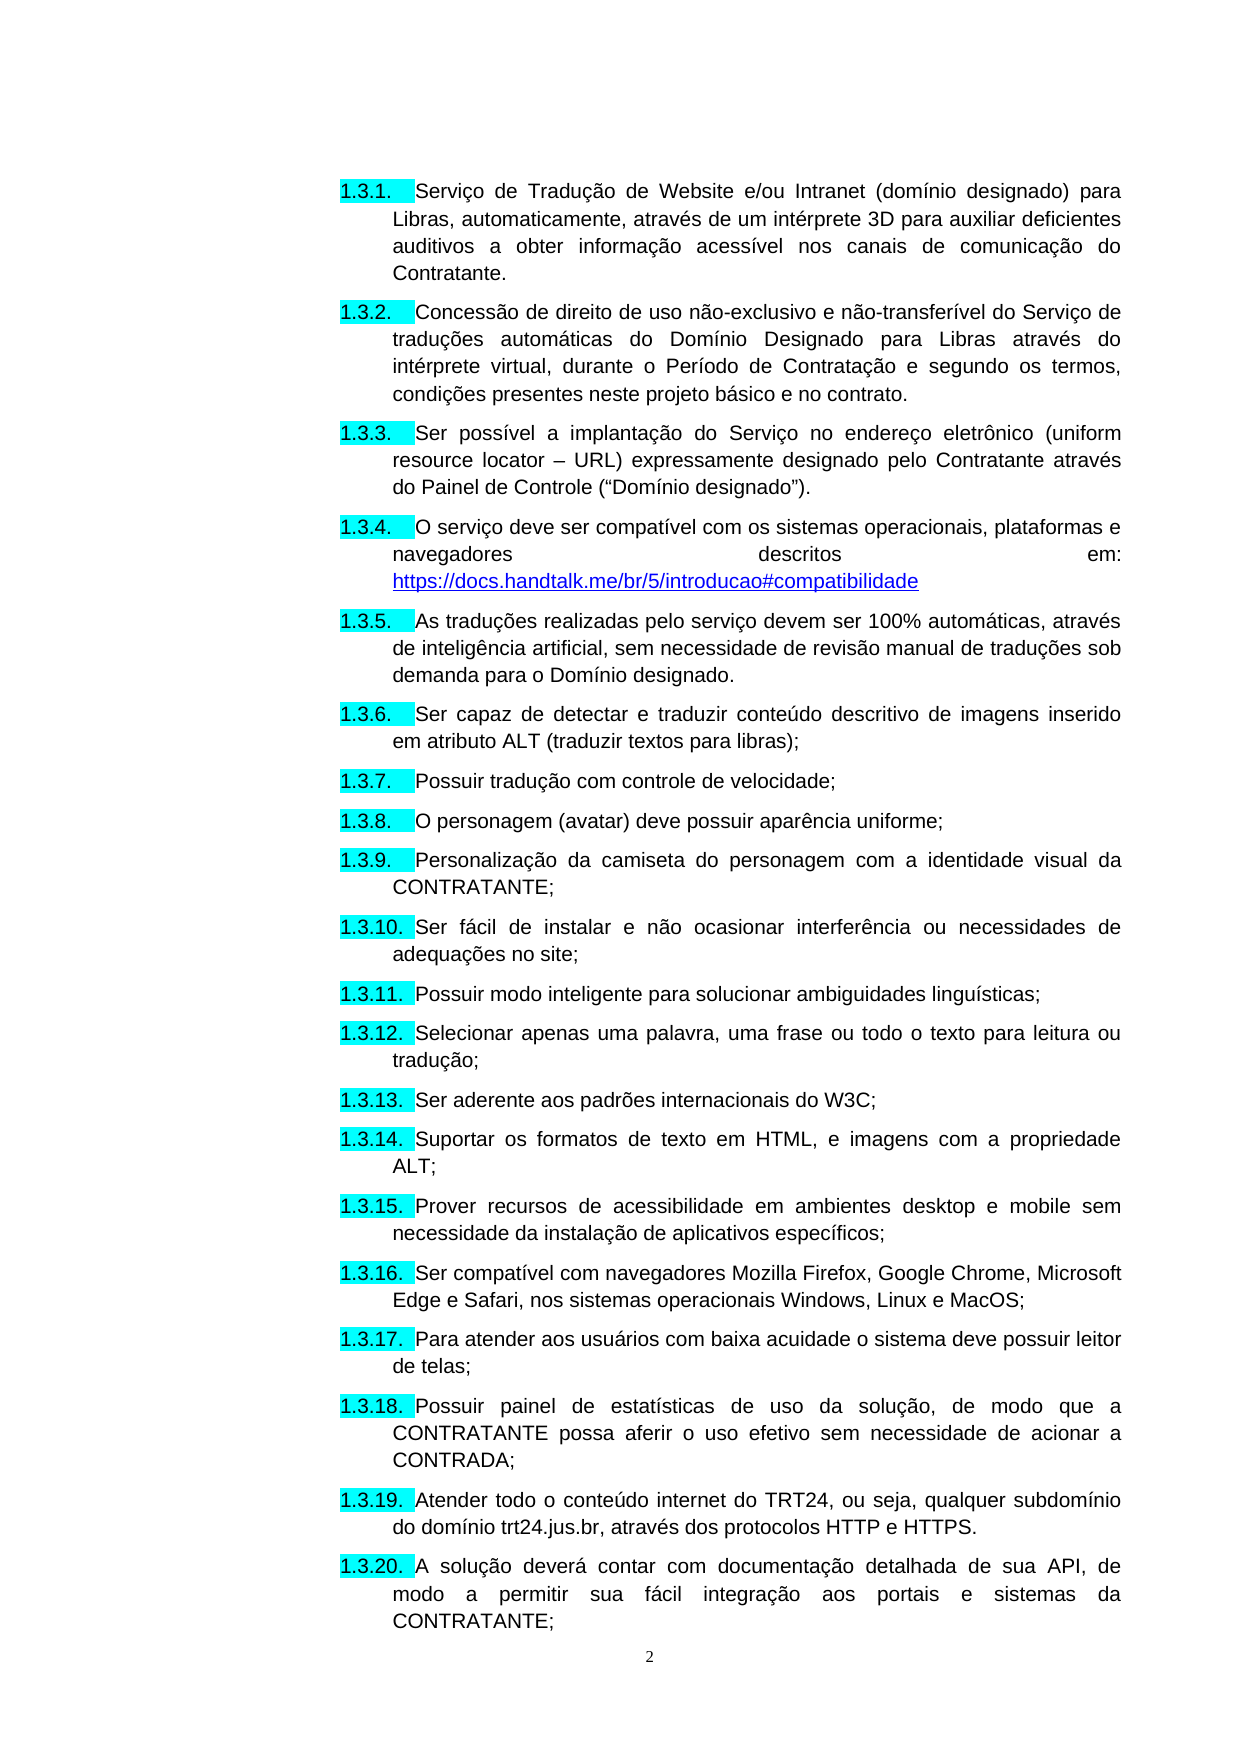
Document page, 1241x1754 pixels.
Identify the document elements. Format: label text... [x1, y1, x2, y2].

list O personagem (avatar) deve possuir aparência uniforme; [340, 806, 1122, 833]
list Ser possível a implantação do Serviço no endereço eletrônico (uniform resource locator – URL) expressamente designado pelo Contratante através do Painel de Controle (“Domínio designado”). [340, 419, 1122, 500]
list Ser compatível com navegadores Mozilla Firefox, Google Chrome, Microsoft Edge e Safari, nos sistemas operacionais Windows, Linux e MacOS; [340, 1258, 1122, 1313]
list Suportar os formatos de texto em HTML, e imagens com a propriedade ALT; [340, 1125, 1122, 1179]
list Personalização da camiseta do personagem com a identidade visual da CONTRATANTE; [340, 846, 1122, 900]
list Atender todo o conteúdo internet do TRT24, ou seja, qualquer subdomínio do domínio trt24.jus.br, através dos protocolos HTTP e HTTPS. [340, 1486, 1122, 1540]
list As traduções realizadas pelo serviço devem ser 100% automáticas, através de inteligência artificial, sem necessidade de revisão manual de traduções sob demanda para o Domínio designado. [340, 606, 1122, 688]
list Possuir modo inteligente para solucionar ambiguidades linguísticas; [340, 979, 1122, 1006]
list A solução deverá contar com documentação detalhada de sua API, de modo a permitir sua fácil integração aos portais e sistemas da CONTRATANTE; [340, 1552, 1122, 1633]
list Prover recursos de acessibilidade em ambientes desktop e mobile sem necessidade da instalação de aplicativos específicos; [340, 1192, 1122, 1246]
list Serviço de Tradução de Website e/ou Intranet (domínio designado) para Libras, automaticamente, através de um intérprete 3D para auxiliar deficientes auditivos a obter informação acessível nos canais de comunicação do Contratante. [340, 177, 1122, 286]
list Para atender aos usuários com baixa acuidade o sistema deve possuir leitor de telas; [340, 1325, 1122, 1379]
list Possuir tradução com controle de velocidade; [340, 767, 1122, 794]
list Possuir painel de estatísticas de uso da solução, de modo que a CONTRATANTE possa aferir o uso efetivo sem necessidade de acionar a CONTRADA; [340, 1392, 1122, 1473]
list Ser aderente aos padrões internacionais do W3C; [340, 1086, 1122, 1113]
list Ser capaz de detectar e traduzir conteúdo descritivo de imagens inserido em atributo ALT (traduzir textos para libras); [340, 700, 1122, 754]
list O serviço deve ser compatível com os sistemas operacionais, plataformas e navegadores descritos em: https://docs.handtalk.me/br/5/introducao#compatibilidade [340, 513, 1122, 594]
list Selecionar apenas uma palavra, uma frase ou todo o texto para leitura ou tradução; [340, 1019, 1122, 1073]
list Ser fácil de instalar e não ocasionar interferência ou necessidades de adequações no site; [340, 913, 1122, 967]
list Concessão de direito de uso não-exclusivo e não-transferível do Serviço de traduções automáticas do Domínio Designado para Libras através do intérprete virtual, durante o Período de Contratação e segundo os termos, condições presentes neste projeto básico e no contrato. [340, 298, 1122, 406]
